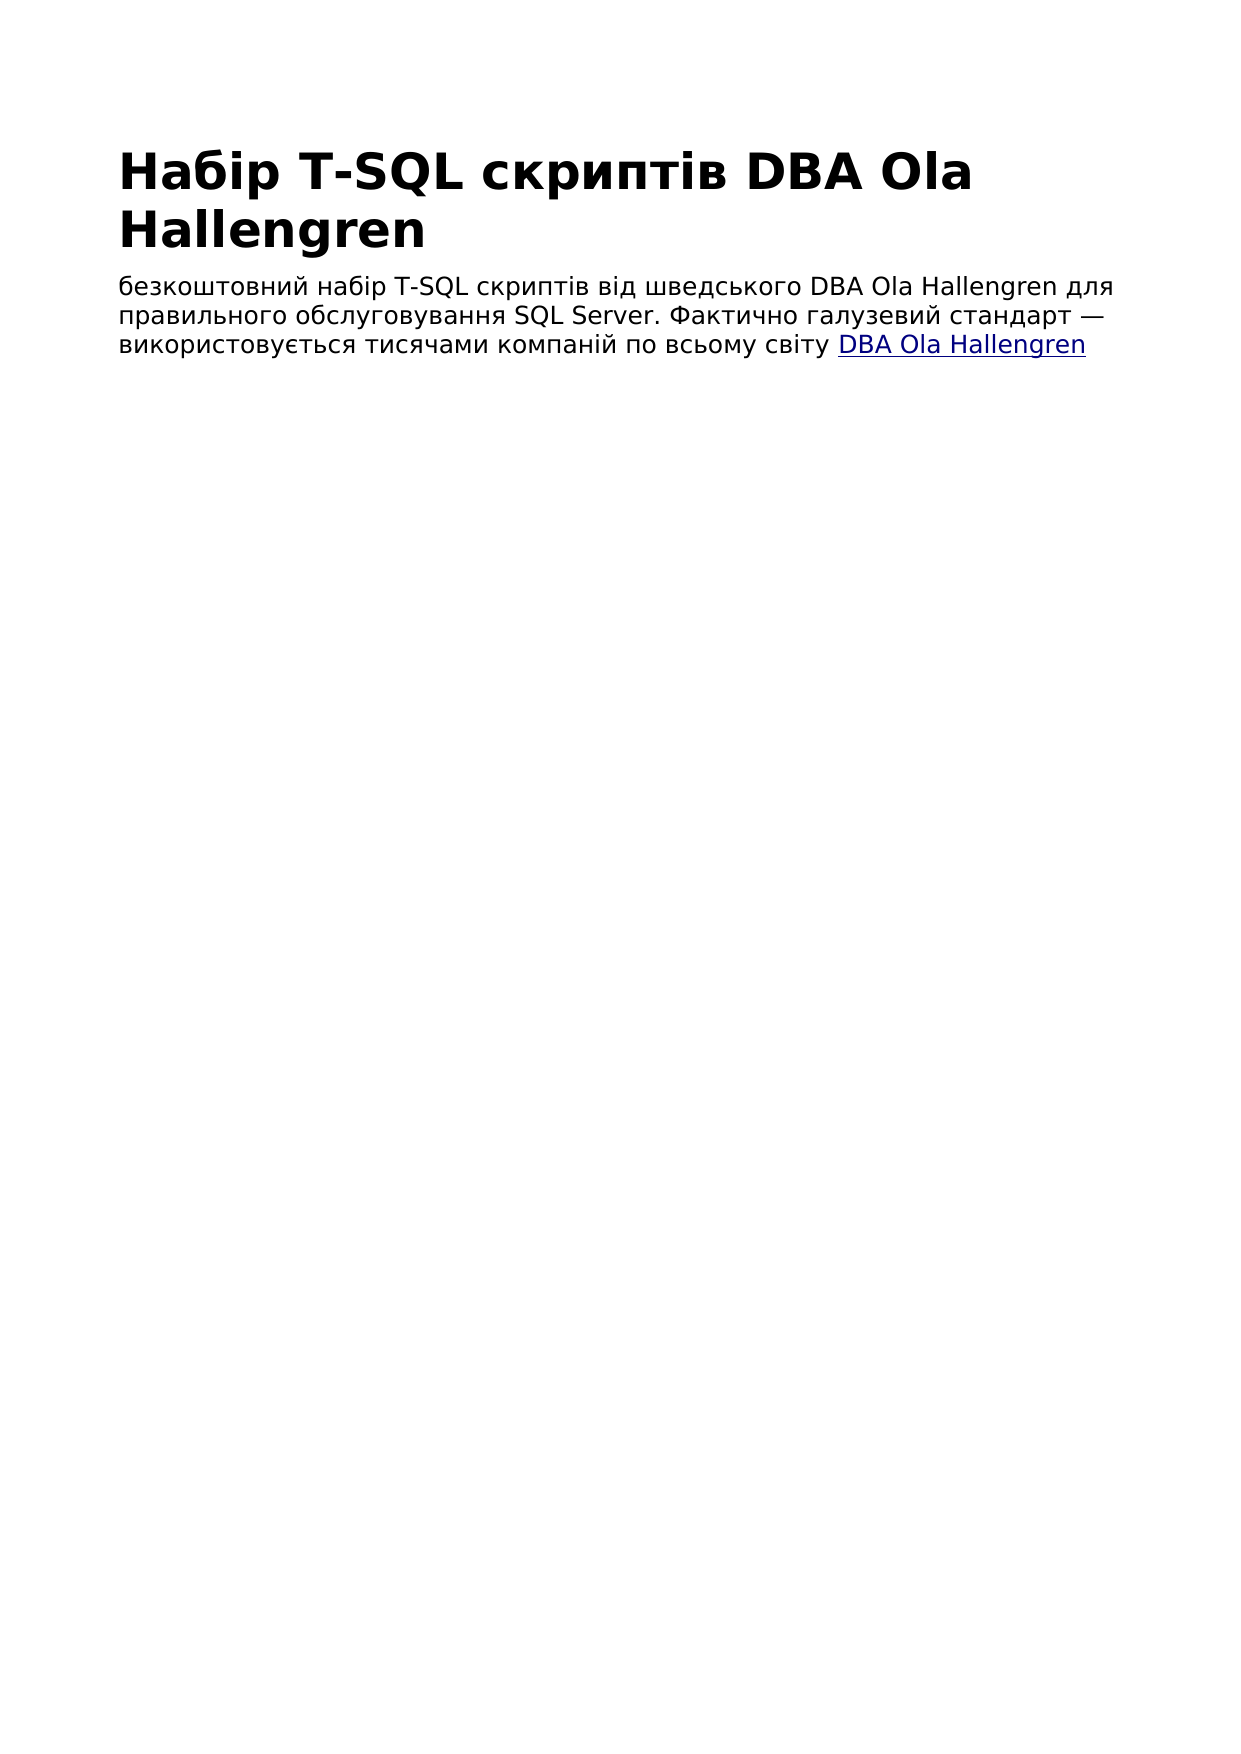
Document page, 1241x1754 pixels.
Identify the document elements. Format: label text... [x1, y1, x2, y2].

text безкоштовний набір T-SQL скриптів від шведського DBA Ola Hallengren для правильного обслуговування SQL Server. Фактично галузевий стандарт — використовується тисячами компаній по всьому світу DBA Ola Hallengren [118, 272, 1122, 359]
subtitle Набір T-SQL скриптів DBA Ola Hallengren [118, 143, 1122, 259]
